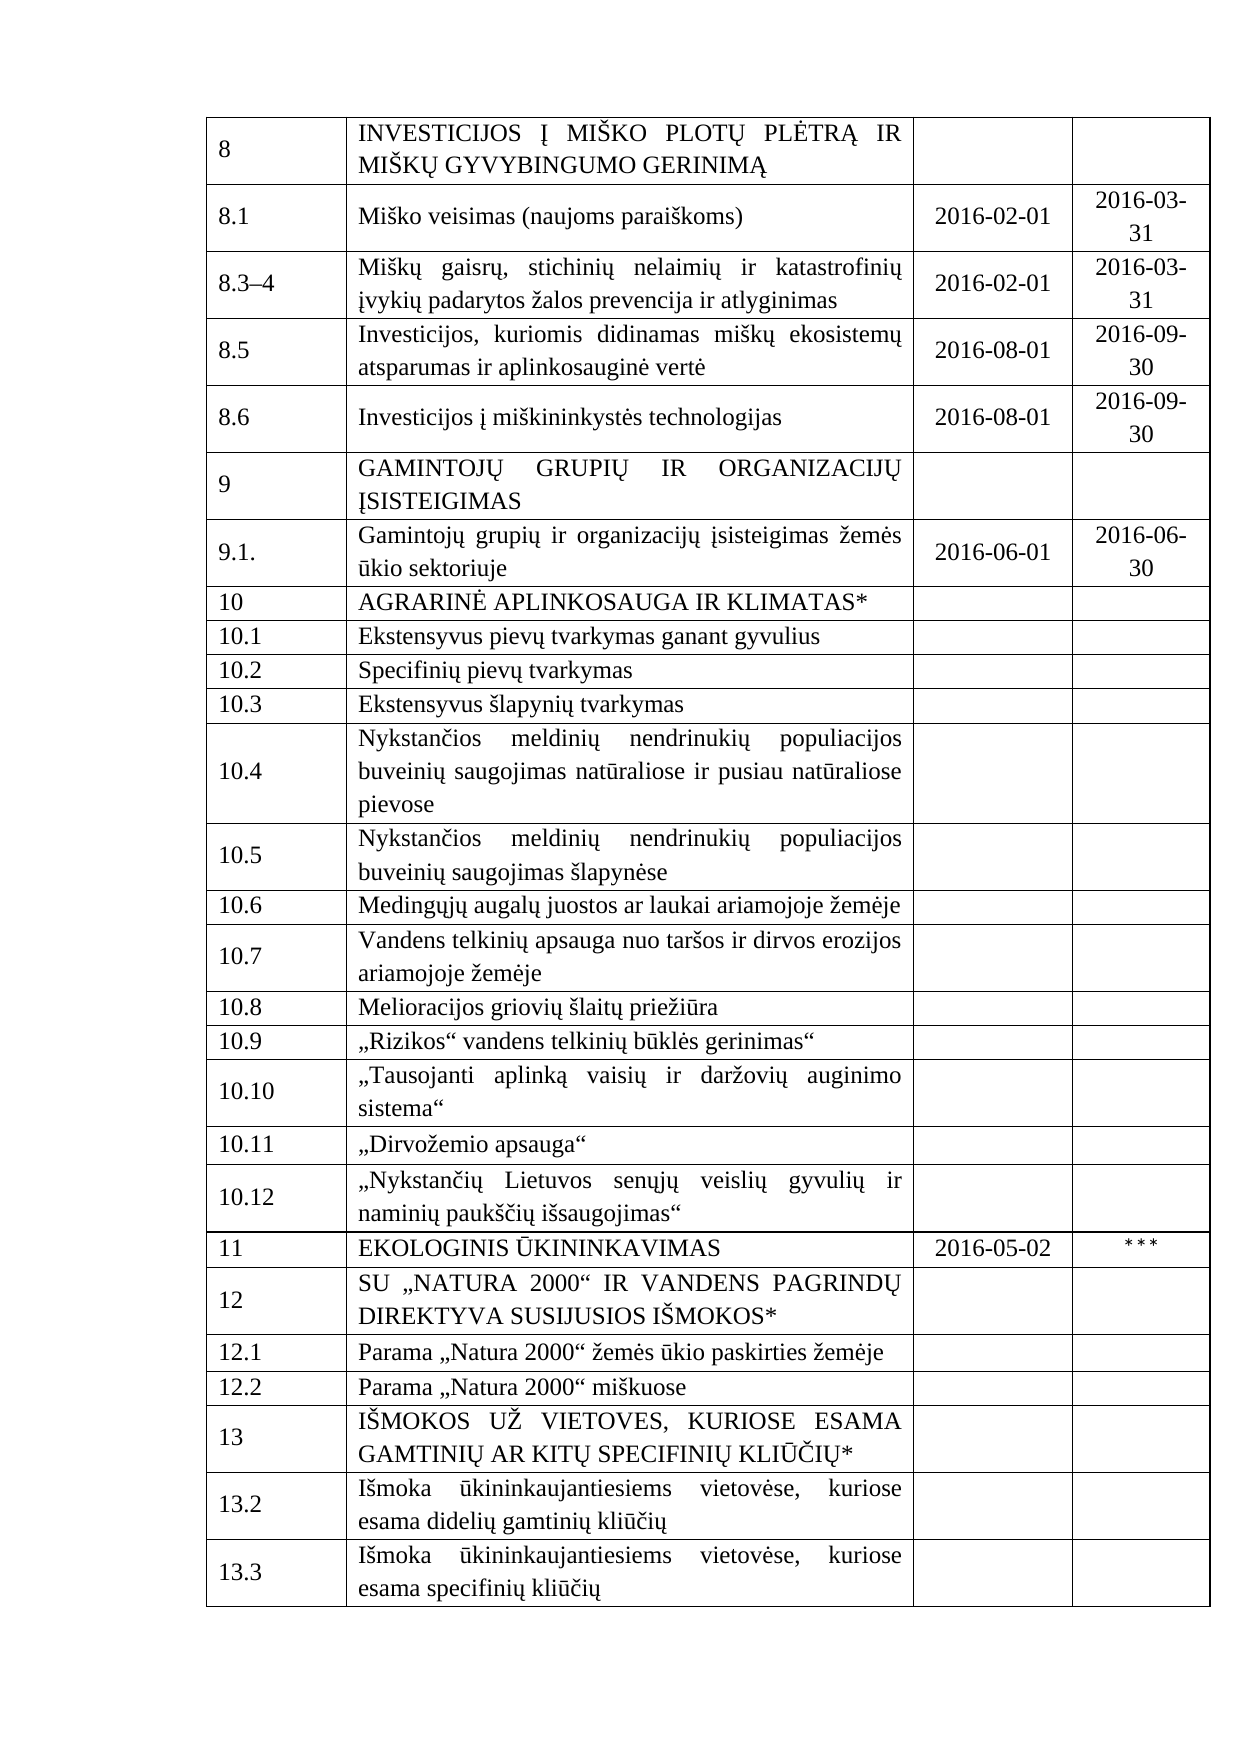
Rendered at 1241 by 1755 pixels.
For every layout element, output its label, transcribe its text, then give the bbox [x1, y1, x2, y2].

table_cell 8 [207, 118, 346, 184]
table_cell Parama „Natura 2000“ miškuose [347, 1372, 913, 1405]
table_cell 12.2 [207, 1372, 346, 1405]
table_cell [1073, 891, 1209, 924]
table_cell 13.3 [207, 1540, 346, 1606]
table_cell 8.1 [207, 185, 346, 251]
table_cell [914, 1127, 1072, 1164]
table_cell IŠMOKOS UŽ VIETOVES, KURIOSE ESAMA GAMTINIŲ AR KITŲ SPECIFINIŲ KLIŪČIŲ* [347, 1406, 913, 1472]
table_cell [914, 587, 1072, 620]
table_cell [914, 1268, 1072, 1334]
table_cell „Dirvožemio apsauga“ [347, 1127, 913, 1164]
table_cell 10.10 [207, 1060, 346, 1126]
table_cell Parama „Natura 2000“ žemės ūkio paskirties žemėje [347, 1335, 913, 1371]
table_cell Investicijos, kuriomis didinamas miškų ekosistemų atsparumas ir aplinkosauginė vertė [347, 319, 913, 385]
table_cell [914, 925, 1072, 991]
table_cell [1073, 1406, 1209, 1472]
table_cell [914, 689, 1072, 722]
table_cell [1073, 1268, 1209, 1334]
table_cell [914, 1026, 1072, 1059]
table_cell EKOLOGINIS ŪKININKAVIMAS [347, 1233, 913, 1267]
table_cell [1073, 621, 1209, 654]
table_cell [914, 1060, 1072, 1126]
table_cell [1073, 118, 1209, 184]
table_cell [914, 118, 1072, 184]
table_cell Nykstančios meldinių nendrinukių populiacijos buveinių saugojimas natūraliose ir pusiau natūraliose pievose [347, 724, 913, 822]
table_cell [1073, 824, 1209, 889]
table_cell 13 [207, 1406, 346, 1472]
table_cell 2016-09-30 [1073, 319, 1209, 385]
table_cell [914, 1165, 1072, 1231]
table_cell [1073, 1473, 1209, 1539]
table_cell „Tausojanti aplinką vaisių ir daržovių auginimo sistema“ [347, 1060, 913, 1126]
table_cell 2016-06-01 [914, 520, 1072, 586]
table_cell [1073, 587, 1209, 620]
table_cell 8.3–4 [207, 252, 346, 318]
table_cell [1073, 655, 1209, 688]
table_cell [914, 453, 1072, 519]
table_cell [1073, 992, 1209, 1025]
table_cell [914, 992, 1072, 1025]
table_cell [914, 1473, 1072, 1539]
table_cell 2016-02-01 [914, 185, 1072, 251]
table_cell 8.5 [207, 319, 346, 385]
table_cell [914, 655, 1072, 688]
table_cell 10.2 [207, 655, 346, 688]
table_cell 2016-09-30 [1073, 386, 1209, 452]
table_cell Vandens telkinių apsauga nuo taršos ir dirvos erozijos ariamojoje žemėje [347, 925, 913, 991]
table_cell 10.4 [207, 724, 346, 822]
table_cell Specifinių pievų tvarkymas [347, 655, 913, 688]
table_cell 8.6 [207, 386, 346, 452]
table_cell SU „NATURA 2000“ IR VANDENS PAGRINDŲ DIREKTYVA SUSIJUSIOS IŠMOKOS* [347, 1268, 913, 1334]
table_cell 10.8 [207, 992, 346, 1025]
table_cell 2016-03-31 [1073, 185, 1209, 251]
table_cell [1073, 1165, 1209, 1231]
table_cell 10.9 [207, 1026, 346, 1059]
table_cell [914, 1540, 1072, 1606]
table_cell 10.5 [207, 824, 346, 889]
table_cell 10 [207, 587, 346, 620]
table_cell 13.2 [207, 1473, 346, 1539]
table_cell 9.1. [207, 520, 346, 586]
table_cell 10.6 [207, 891, 346, 924]
table_cell 10.7 [207, 925, 346, 991]
table_cell 10.11 [207, 1127, 346, 1164]
table_cell [1073, 925, 1209, 991]
table_cell [1073, 1540, 1209, 1606]
table_cell „Nykstančių Lietuvos senųjų veislių gyvulių ir naminių paukščių išsaugojimas“ [347, 1165, 913, 1231]
table_cell [1073, 453, 1209, 519]
table_cell 2016-06-30 [1073, 520, 1209, 586]
table_cell [914, 1372, 1072, 1405]
table_cell [914, 1335, 1072, 1371]
table_cell [1073, 1372, 1209, 1405]
table_cell [1073, 1026, 1209, 1059]
table_cell [1073, 689, 1209, 722]
table_cell 2016-05-02 [914, 1233, 1072, 1267]
table_cell 2016-08-01 [914, 319, 1072, 385]
table_cell [914, 1406, 1072, 1472]
table_cell Miškų gaisrų, stichinių nelaimių ir katastrofinių įvykių padarytos žalos prevencija ir atlyginimas [347, 252, 913, 318]
table_cell 12.1 [207, 1335, 346, 1371]
table_cell Išmoka ūkininkaujantiesiems vietovėse, kuriose esama didelių gamtinių kliūčių [347, 1473, 913, 1539]
table_cell Investicijos į miškininkystės technologijas [347, 386, 913, 452]
table_cell 10.3 [207, 689, 346, 722]
table_cell [914, 824, 1072, 889]
table_cell Medingųjų augalų juostos ar laukai ariamojoje žemėje [347, 891, 913, 924]
table_cell Gamintojų grupių ir organizacijų įsisteigimas žemės ūkio sektoriuje [347, 520, 913, 586]
table_cell *** [1073, 1233, 1209, 1267]
table_cell Ekstensyvus pievų tvarkymas ganant gyvulius [347, 621, 913, 654]
table_cell GAMINTOJŲ GRUPIŲ IR ORGANIZACIJŲ ĮSISTEIGIMAS [347, 453, 913, 519]
table_cell AGRARINĖ APLINKOSAUGA IR KLIMATAS* [347, 587, 913, 620]
table_cell 11 [207, 1233, 346, 1267]
table_cell 2016-08-01 [914, 386, 1072, 452]
table_cell Išmoka ūkininkaujantiesiems vietovėse, kuriose esama specifinių kliūčių [347, 1540, 913, 1606]
table_cell Nykstančios meldinių nendrinukių populiacijos buveinių saugojimas šlapynėse [347, 824, 913, 889]
table_cell „Rizikos“ vandens telkinių būklės gerinimas“ [347, 1026, 913, 1059]
table_cell 10.12 [207, 1165, 346, 1231]
table_cell [1073, 724, 1209, 822]
table_cell [914, 621, 1072, 654]
table_cell 12 [207, 1268, 346, 1334]
table_cell 10.1 [207, 621, 346, 654]
table_cell INVESTICIJOS Į MIŠKO PLOTŲ PLĖTRĄ IR MIŠKŲ GYVYBINGUMO GERINIMĄ [347, 118, 913, 184]
table_cell Miško veisimas (naujoms paraiškoms) [347, 185, 913, 251]
table_cell [1073, 1127, 1209, 1164]
table_cell [1073, 1060, 1209, 1126]
table_cell [914, 724, 1072, 822]
table_cell 2016-03-31 [1073, 252, 1209, 318]
table_cell 9 [207, 453, 346, 519]
table_cell Ekstensyvus šlapynių tvarkymas [347, 689, 913, 722]
table_cell [914, 891, 1072, 924]
table_cell [1073, 1335, 1209, 1371]
table_cell 2016-02-01 [914, 252, 1072, 318]
table_cell Melioracijos griovių šlaitų priežiūra [347, 992, 913, 1025]
